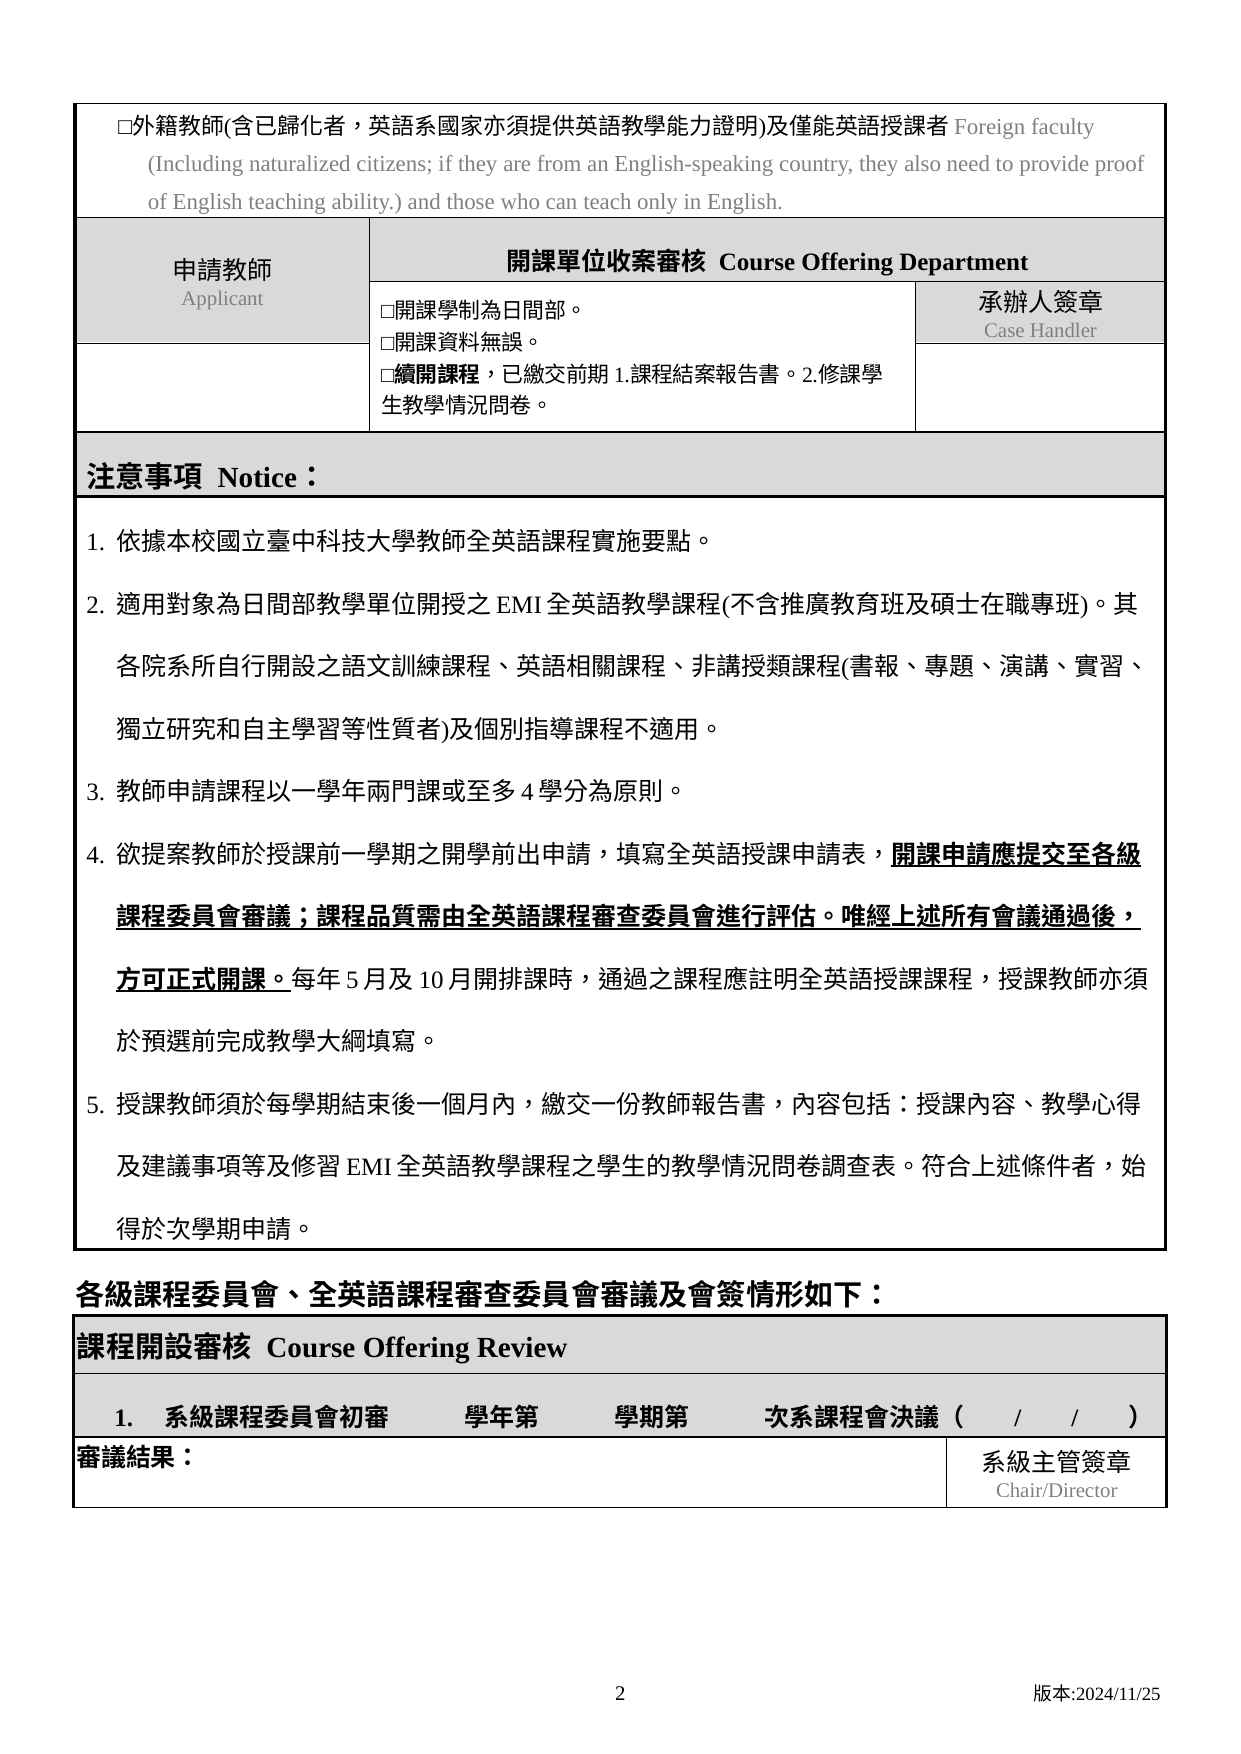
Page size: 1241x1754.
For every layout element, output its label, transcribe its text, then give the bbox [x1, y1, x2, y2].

table_cell 注意事項 Notice： [77, 433, 1164, 495]
table_cell [77, 344, 369, 431]
table_cell □開課學制為日間部。 □開課資料無誤。 □續開課程，已繳交前期1.課程結案報告書。2.修課學生教學情況問卷。 [370, 282, 915, 431]
table_cell 依據本校國立臺中科技大學教師全英語課程實施要點。 適用對象為日間部教學單位開授之EMI全英語教學課程(不含推廣教育班及碩士在職專班)。其各院系所自行開設之語文訓練課程、英語相關課程、非講授類課程(書報、專題、演講、實習、獨立研究和自主學習等性質者)及個別指導課程不適用。 教師申請課程以一學年兩門課或至多4學分為原則。 欲提案教師於授課前一學期之開學前出申請，填寫全英語授課申請表，開課申請應提交至各級課程委員會審議；課程品質需由全英語課程審查委員會進行評估。唯經上述所有會議通過後，方可正式開課。每年5月及10月開排課時，通過之課程應註明全英語授課課程，授課教師亦須於預選前完成教學大綱填寫。 授課教師須於每學期結束後一個月內，繳交一份教師報告書，內容包括：授課內容、教學心得及建議事項等及修習EMI全英語教學課程之學生的教學情況問卷調查表。符合上述條件者，始得於次學期申請。 [77, 498, 1164, 1248]
table_cell [916, 344, 1164, 431]
table_cell 系級主管簽章 Chair/Director [947, 1438, 1165, 1507]
table_header 課程開設審核 Course Offering Review [75, 1317, 1165, 1373]
table_cell 系級課程委員會初審 學年第 學期第 次系課程會決議（ / / ） [75, 1374, 1165, 1436]
text 各級課程委員會、全英語課程審查委員會審議及會簽情形如下： [75, 1251, 1165, 1314]
table_cell 承辦人簽章 Case Handler [916, 282, 1164, 342]
table_cell 開課單位收案審核 Course Offering Department [370, 218, 1164, 281]
table_cell 審議結果： 教師師資專長與授課課程相關性：□相關□不相關。 教師具全英語授課能力(擇一) □CEFR B2等級相關證明文件。 □國外英語系國家碩士學位或同等以上學歷。 □外籍教師(含已歸化者，英語系國家亦須提供英語教學能力證明)及僅能英語授課者。 □課程類別”非”語文訓練課程、英語相關課程、講授類課程、個別指導課程。 □通過，此課程採全英語授課，續提院課程會複審。 □不予通過。 [75, 1438, 946, 1507]
table_cell 申請教師 Applicant [77, 218, 369, 342]
table_cell □外籍教師(含已歸化者，英語系國家亦須提供英語教學能力證明)及僅能英語授課者Foreign faculty (Including naturalized citizens; if they are from an English-speaking country, they also need to provide proof of English teaching ability.) and those who can teach only in English. [77, 104, 1164, 217]
